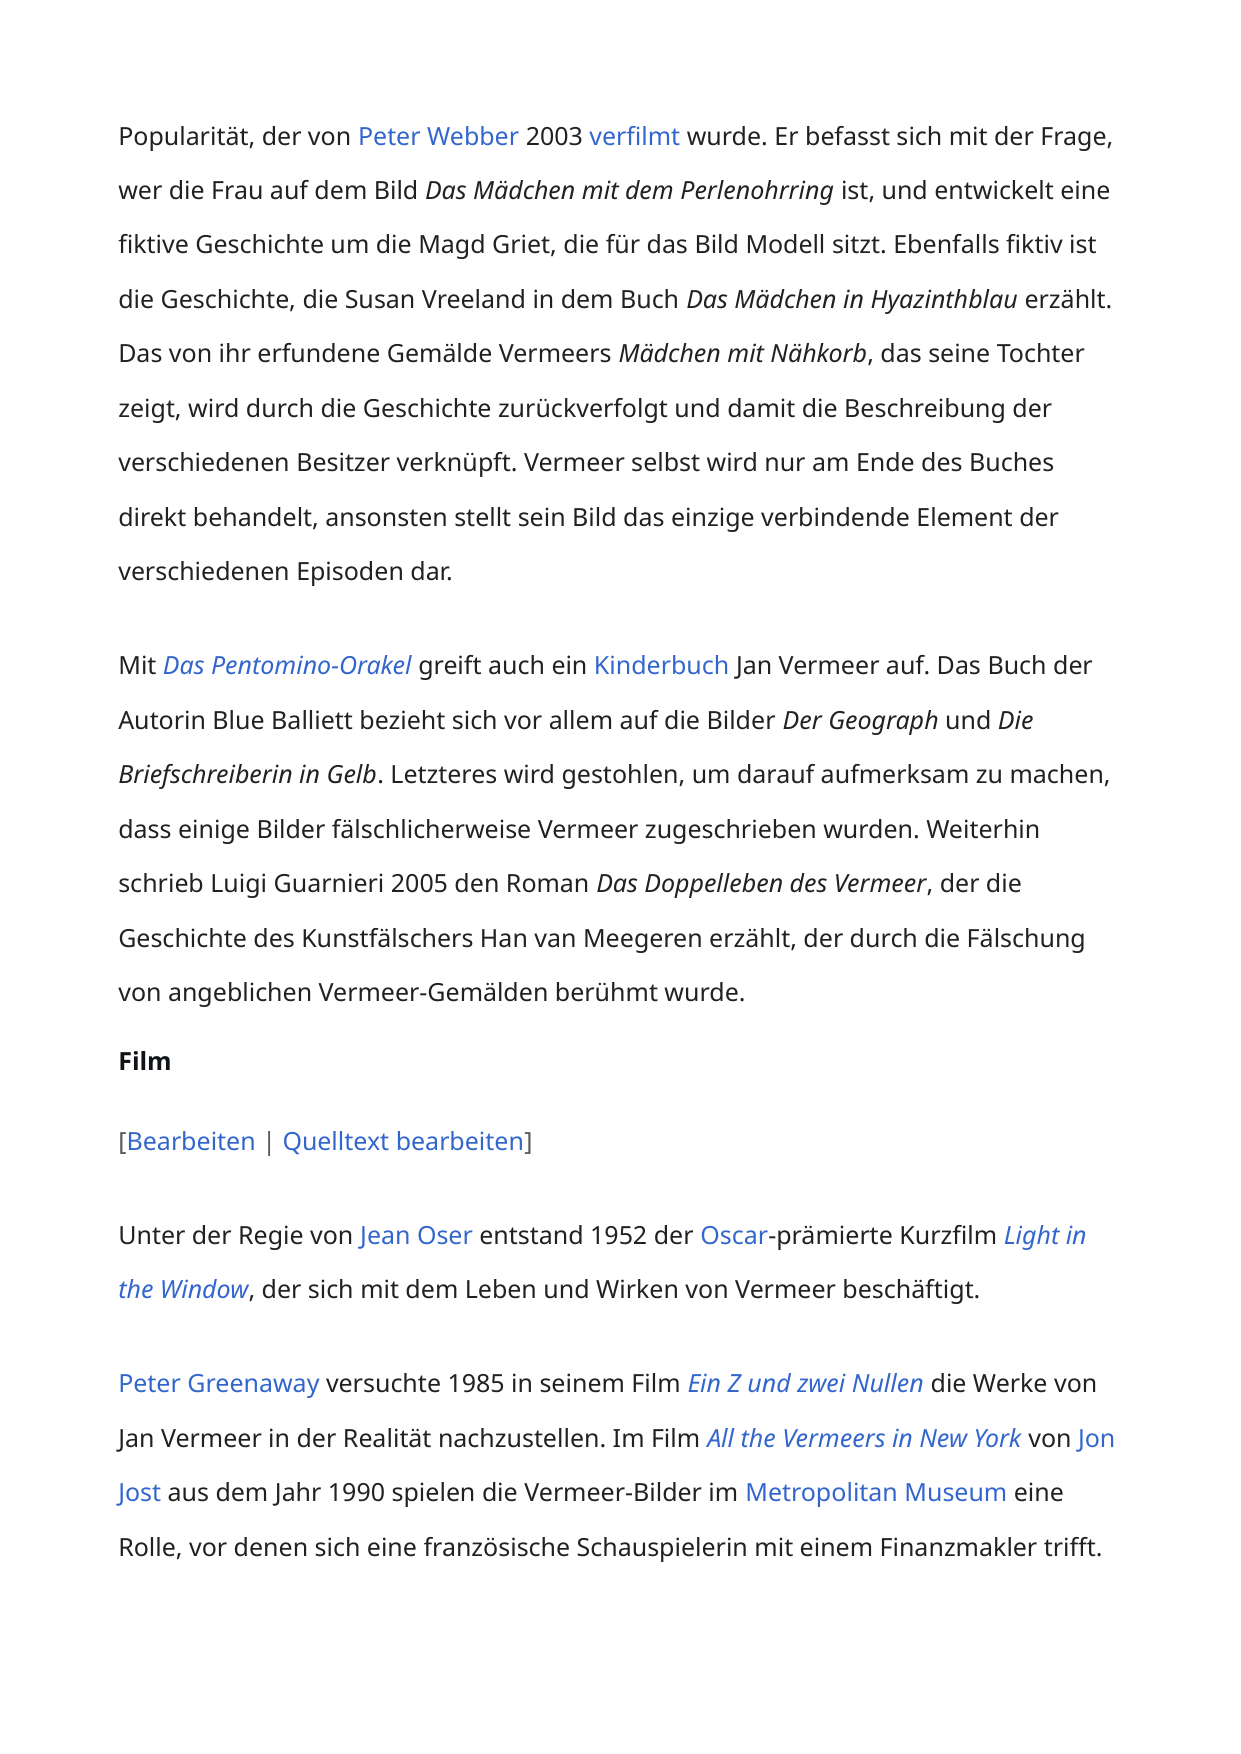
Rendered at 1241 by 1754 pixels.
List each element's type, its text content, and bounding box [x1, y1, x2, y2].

text Unter der Regie von Jean Oser entstand 1952 der Oscar-prämierte Kurzfilm Light in the Window, der sich mit dem Leben und Wirken von Vermeer beschäftigt. [118, 1217, 1122, 1306]
subtitle Film [118, 1044, 1122, 1078]
text Peter Greenaway versuchte 1985 in seinem Film Ein Z und zwei Nullen die Werke von Jan Vermeer in der Realität nachzustellen. Im Film All the Vermeers in New York von Jon Jost aus dem Jahr 1990 spielen die Vermeer-Bilder im Metropolitan Museum eine Rolle, vor denen sich eine französische Schauspielerin mit einem Finanzmakler trifft. [118, 1366, 1122, 1563]
text Popularität, der von Peter Webber 2003 verfilmt wurde. Er befasst sich mit der Frage, wer die Frau auf dem Bild Das Mädchen mit dem Perlenohrring ist, und entwickelt eine fiktive Geschichte um die Magd Griet, die für das Bild Modell sitzt. Ebenfalls fiktiv ist die Geschichte, die Susan Vreeland in dem Buch Das Mädchen in Hyazinthblau erzählt. Das von ihr erfundene Gemälde Vermeers Mädchen mit Nähkorb, das seine Tochter zeigt, wird durch die Geschichte zurückverfolgt und damit die Beschreibung der verschiedenen Besitzer verknüpft. Vermeer selbst wird nur am Ende des Buches direkt behandelt, ansonsten stellt sein Bild das einzige verbindende Element der verschiedenen Episoden dar. [118, 118, 1122, 588]
text [Bearbeiten | Quelltext bearbeiten] [118, 1123, 1122, 1157]
text Mit Das Pentomino-Orakel greift auch ein Kinderbuch Jan Vermeer auf. Das Buch der Autorin Blue Balliett bezieht sich vor allem auf die Bilder Der Geograph und Die Briefschreiberin in Gelb. Letzteres wird gestohlen, um darauf aufmerksam zu machen, dass einige Bilder fälschlicherweise Vermeer zugeschrieben wurden. Weiterhin schrieb Luigi Guarnieri 2005 den Roman Das Doppelleben des Vermeer, der die Geschichte des Kunstfälschers Han van Meegeren erzählt, der durch die Fälschung von angeblichen Vermeer-Gemälden berühmt wurde. [118, 648, 1122, 1009]
